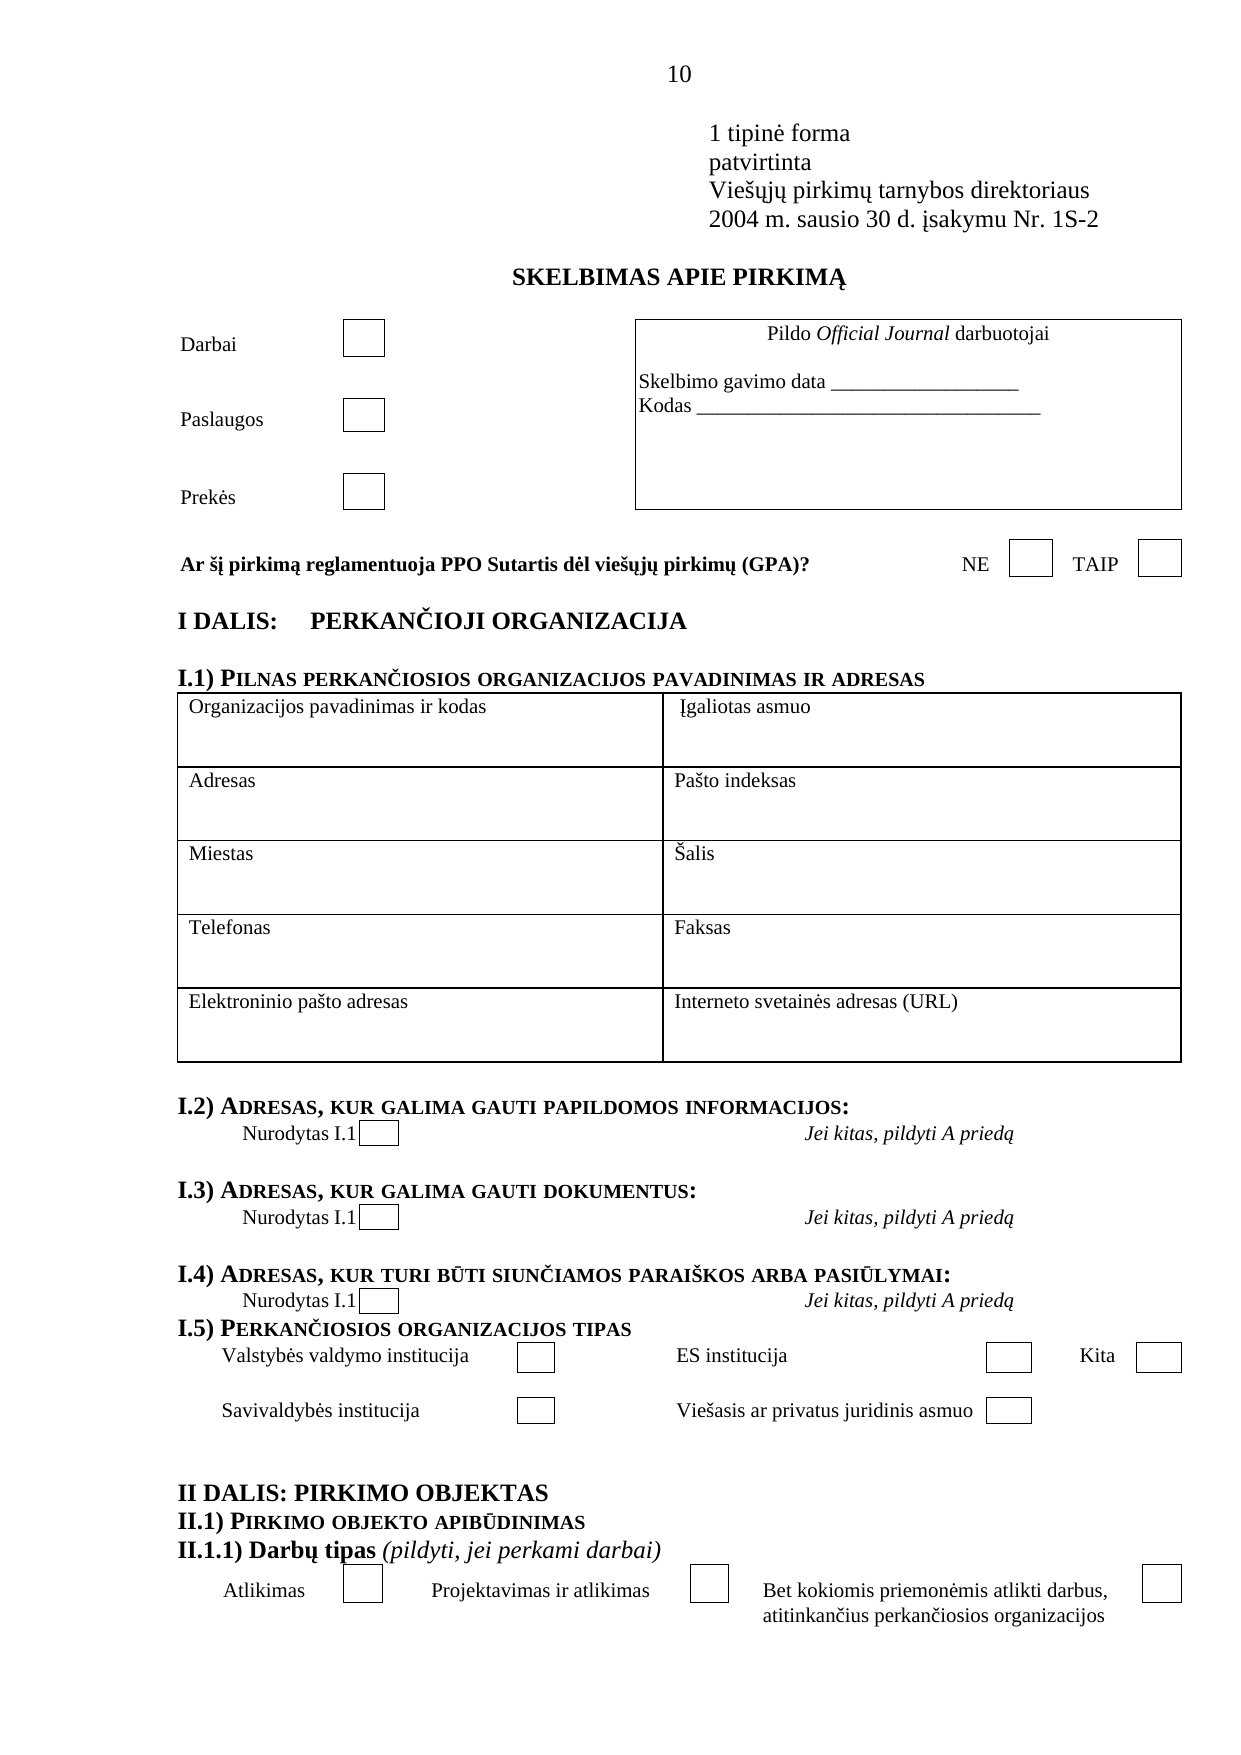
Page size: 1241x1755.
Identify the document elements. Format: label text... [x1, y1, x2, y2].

table_header [1032, 1342, 1076, 1372]
table_header [1143, 1565, 1181, 1602]
table_cell [987, 1424, 1032, 1449]
text Viešųjų pirkimų tarnybos direktoriaus [177, 176, 1148, 204]
table_header [987, 1343, 1031, 1372]
table_header [177, 1342, 218, 1372]
table_header [691, 1565, 728, 1602]
table_cell [385, 398, 635, 431]
table_header [1139, 540, 1181, 576]
table_cell [428, 1602, 690, 1627]
text 2004 m. sausio 30 d. įsakymu Nr. 1S-2 [177, 204, 1181, 233]
table_header [1010, 540, 1052, 576]
table_header Nurodytas I.1 [177, 1204, 359, 1229]
table_cell [343, 1603, 382, 1627]
table_header Atlikimas [220, 1564, 343, 1602]
text patvirtinta [177, 147, 1148, 176]
table_header Nurodytas I.1 [177, 1120, 359, 1145]
table_cell [518, 1398, 554, 1422]
table_cell [673, 1423, 987, 1449]
table_cell Savivaldybės institucija [219, 1397, 517, 1422]
text SKELBIMAS APIE PIRKIMĄ [177, 262, 1181, 291]
table_cell [555, 1372, 673, 1397]
table_cell Paslaugos [177, 398, 343, 431]
table_header [360, 1121, 398, 1145]
table_header Jei kitas, pildyti A priedą [801, 1120, 1181, 1145]
table_cell [1032, 1397, 1076, 1422]
table_header [729, 1564, 760, 1602]
text I.3) Adresas, kur galima gauti dokumentus: [177, 1175, 1240, 1204]
table_cell [177, 1423, 218, 1449]
table_header Organizacijos pavadinimas ir kodas [178, 694, 662, 766]
table_header [555, 1342, 673, 1372]
table_cell [987, 1398, 1031, 1422]
table_cell [673, 1372, 987, 1397]
text II.1.1) Darbų tipas (pildyti, jei perkami darbai) [177, 1535, 1181, 1564]
table_cell [1136, 1423, 1181, 1449]
table_header [344, 1565, 382, 1602]
table_cell [385, 356, 635, 398]
table_header Projektavimas ir atlikimas [428, 1564, 690, 1602]
table_header [399, 1288, 801, 1312]
table_cell [1136, 1373, 1181, 1397]
text 1 tipinė forma [709, 118, 1148, 147]
table_cell [385, 473, 635, 509]
text II DALIS: PIRKIMO OBJEKTAS [177, 1478, 1240, 1506]
table_cell [555, 1397, 673, 1422]
table_cell Šalis [664, 841, 1180, 913]
table_cell [987, 1373, 1032, 1397]
text I.5) Perkančiosios organizacijos tipas [177, 1313, 1240, 1342]
text II.1) Pirkimo objekto apibūdinimas [177, 1506, 1181, 1535]
table_header [360, 1205, 398, 1229]
table_header Darbai [177, 319, 343, 356]
table_cell [517, 1373, 555, 1397]
table_header Bet kokiomis priemonėmis atlikti darbus, [760, 1564, 1142, 1602]
table_cell [344, 399, 384, 431]
table_cell [1076, 1372, 1136, 1397]
table_cell [177, 431, 344, 473]
table_cell [177, 356, 344, 398]
table_cell [729, 1602, 760, 1627]
table_cell Telefonas [178, 915, 662, 987]
table_cell Faksas [664, 915, 1180, 987]
table_cell [1076, 1423, 1136, 1449]
table_header [518, 1343, 554, 1372]
table_header Ar šį pirkimą reglamentuoja PPO Sutartis dėl viešųjų pirkimų (GPA)? [177, 539, 941, 576]
table_cell [177, 1397, 218, 1422]
table_cell [344, 432, 385, 473]
text I DALIS: PERKANČIOJI ORGANIZACIJA [177, 606, 1181, 635]
text I.1) Pilnas perkančiosios organizacijos pavadinimas ir adresas [177, 663, 1240, 692]
table_header [177, 1564, 220, 1602]
table_header [383, 1564, 428, 1602]
table_header ES institucija [673, 1342, 986, 1372]
table_header NE [941, 539, 1009, 576]
table_header [360, 1289, 398, 1312]
table_header Nurodytas I.1 [177, 1288, 359, 1312]
table_cell [344, 474, 384, 509]
table_cell [219, 1372, 517, 1397]
table_cell [344, 357, 385, 398]
table_header Valstybės valdymo institucija [219, 1342, 517, 1372]
table_cell [219, 1423, 517, 1449]
table_cell [1136, 1397, 1181, 1422]
table_cell [385, 431, 635, 473]
table_header [385, 319, 635, 356]
table_header [344, 320, 384, 356]
table_cell [690, 1603, 729, 1627]
table_cell atitinkančius perkančiosios organizacijos [760, 1602, 1142, 1627]
table_cell Elektroninio pašto adresas [178, 989, 662, 1061]
table_header Pildo Official Journal darbuotojai Skelbimo gavimo data __________________ Kodas _________________________________ [636, 320, 1181, 509]
table_header Jei kitas, pildyti A priedą [801, 1288, 1181, 1312]
table_cell Interneto svetainės adresas (URL) [664, 989, 1180, 1061]
table_header Kita [1076, 1342, 1136, 1372]
table_cell Adresas [178, 768, 662, 840]
text I.4) Adresas, kur turi būti siunčiamos paraiškos arba pasiūlymai: [177, 1259, 1240, 1287]
table_cell [177, 1602, 220, 1627]
table_cell [382, 1602, 428, 1627]
table_cell Prekės [177, 473, 343, 509]
text I.2) Adresas, kur galima gauti papildomos informacijos: [177, 1091, 1240, 1120]
table_cell [555, 1423, 673, 1449]
table_header [399, 1204, 801, 1229]
table_header Jei kitas, pildyti A priedą [801, 1204, 1181, 1229]
table_cell Viešasis ar privatus juridinis asmuo [673, 1397, 986, 1422]
table_header [399, 1120, 801, 1145]
table_cell [220, 1602, 343, 1627]
table_cell [1142, 1603, 1181, 1627]
table_header [1137, 1343, 1181, 1372]
table_cell Pašto indeksas [664, 768, 1180, 840]
table_cell [177, 1372, 218, 1397]
table_cell Miestas [178, 841, 662, 913]
table_cell [517, 1424, 555, 1449]
table_cell [1032, 1372, 1076, 1397]
table_cell [1076, 1397, 1136, 1422]
table_cell [1032, 1423, 1076, 1449]
table_header Įgaliotas asmuo [664, 694, 1180, 766]
table_header TAIP [1053, 539, 1138, 576]
